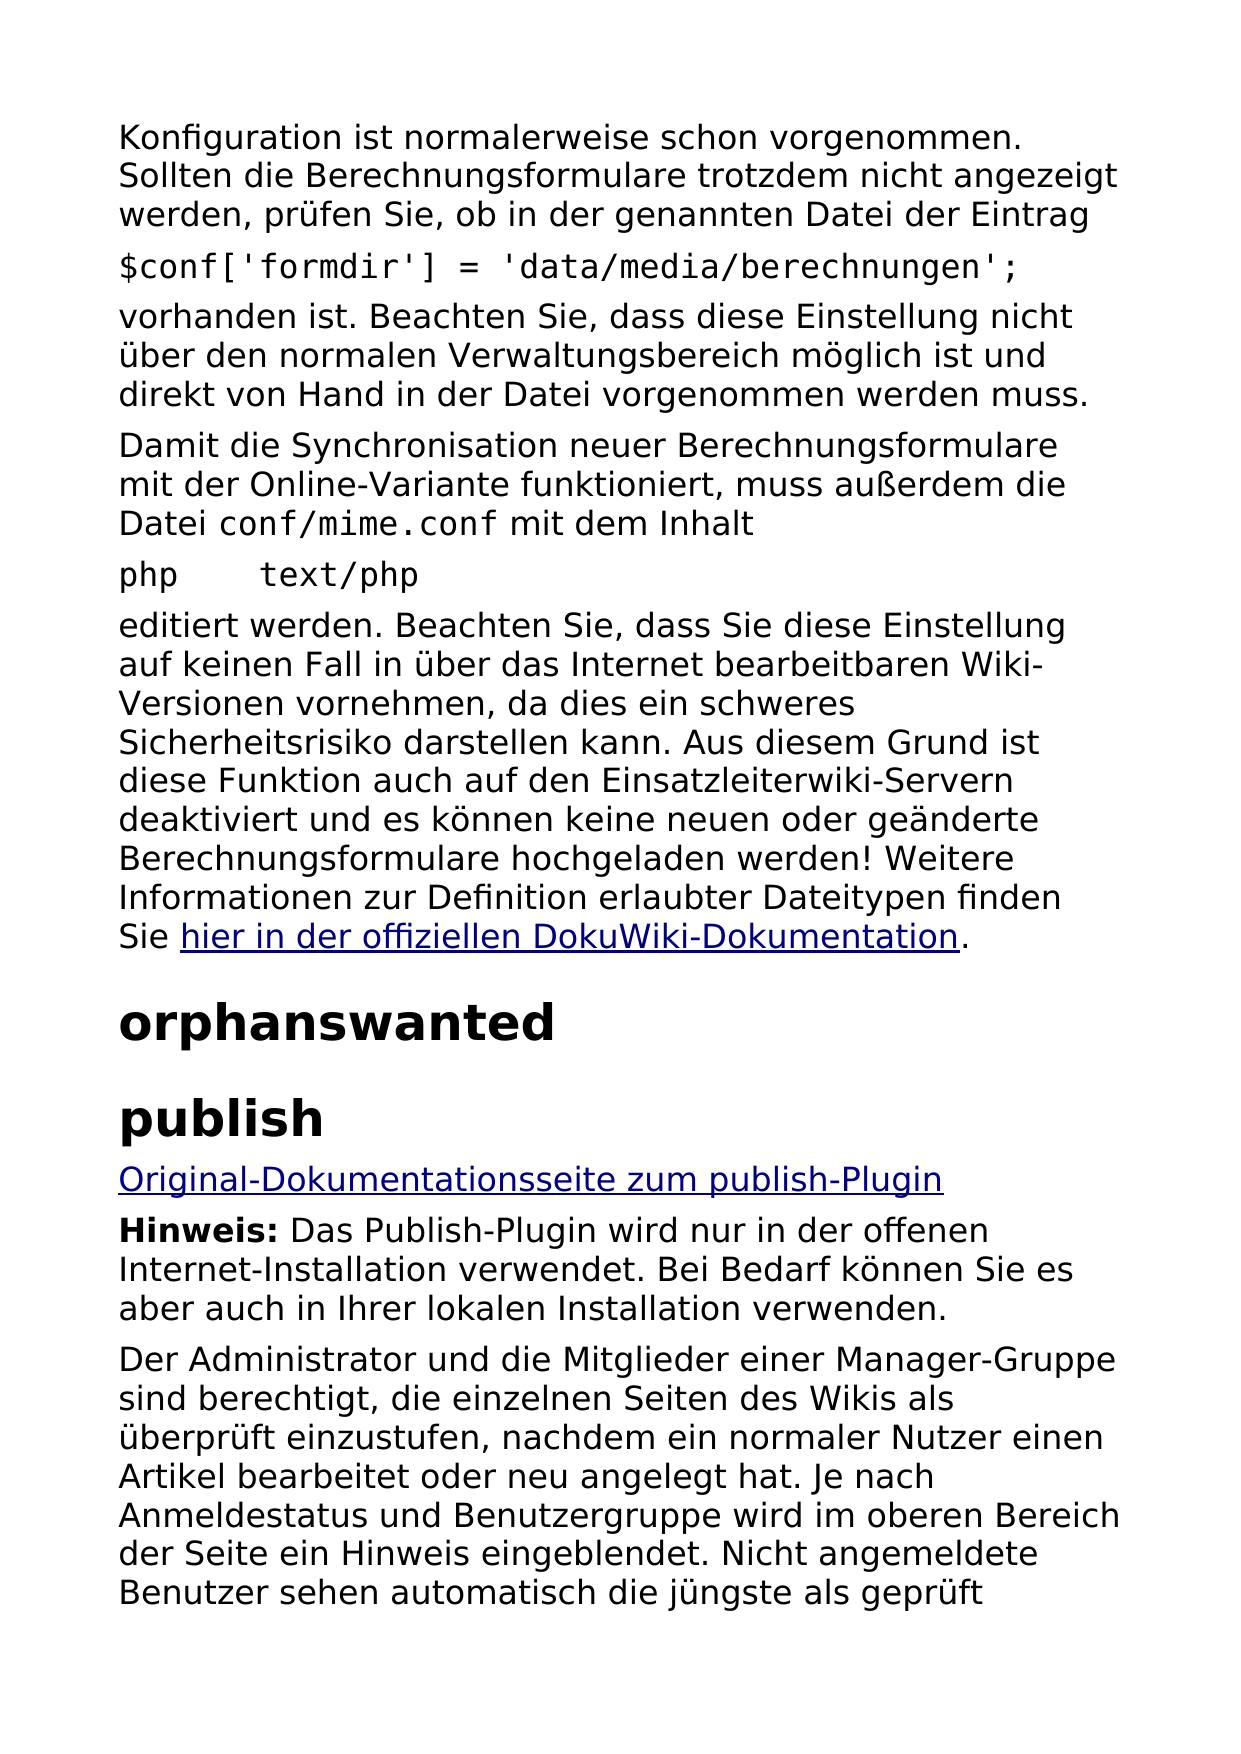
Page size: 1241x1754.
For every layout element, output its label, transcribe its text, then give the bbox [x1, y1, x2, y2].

text vorhanden ist. Beachten Sie, dass diese Einstellung nicht über den normalen Verwaltungsbereich möglich ist und direkt von Hand in der Datei vorgenommen werden muss. [118, 298, 1122, 414]
subtitle orphanswanted [118, 994, 1122, 1052]
text $conf['formdir'] = 'data/media/berechnungen'; [118, 247, 1122, 286]
text Damit die Synchronisation neuer Berechnungsformulare mit der Online-Variante funktioniert, muss außerdem die Datei conf/mime.conf mit dem Inhalt [118, 427, 1122, 543]
text Original-Dokumentationsseite zum publish-Plugin [118, 1160, 1122, 1199]
text Der Administrator und die Mitglieder einer Manager-Gruppe sind berechtigt, die einzelnen Seiten des Wikis als überprüft einzustufen, nachdem ein normaler Nutzer einen Artikel bearbeitet oder neu angelegt hat. Je nach Anmeldestatus und Benutzergruppe wird im oberen Bereich der Seite ein Hinweis eingeblendet. Nicht angemeldete Benutzer sehen automatisch die jüngste als geprüft [118, 1341, 1122, 1613]
text Hinweis: Das Publish-Plugin wird nur in der offenen Internet-Installation verwendet. Bei Bedarf können Sie es aber auch in Ihrer lokalen Installation verwenden. [118, 1212, 1122, 1328]
text Konfiguration ist normalerweise schon vorgenommen. Sollten die Berechnungsformulare trotzdem nicht angezeigt werden, prüfen Sie, ob in der genannten Datei der Eintrag [118, 118, 1122, 235]
text editiert werden. Beachten Sie, dass Sie diese Einstellung auf keinen Fall in über das Internet bearbeitbaren Wiki-Versionen vornehmen, da dies ein schweres Sicherheitsrisiko darstellen kann. Aus diesem Grund ist diese Funktion auch auf den Einsatzleiterwiki-Servern deaktiviert und es können keine neuen oder geänderte Berechnungsformulare hochgeladen werden! Weitere Informationen zur Definition erlaubter Dateitypen finden Sie hier in der offiziellen DokuWiki-Dokumentation. [118, 607, 1122, 956]
text php text/php [118, 556, 1122, 595]
subtitle publish [118, 1089, 1122, 1148]
